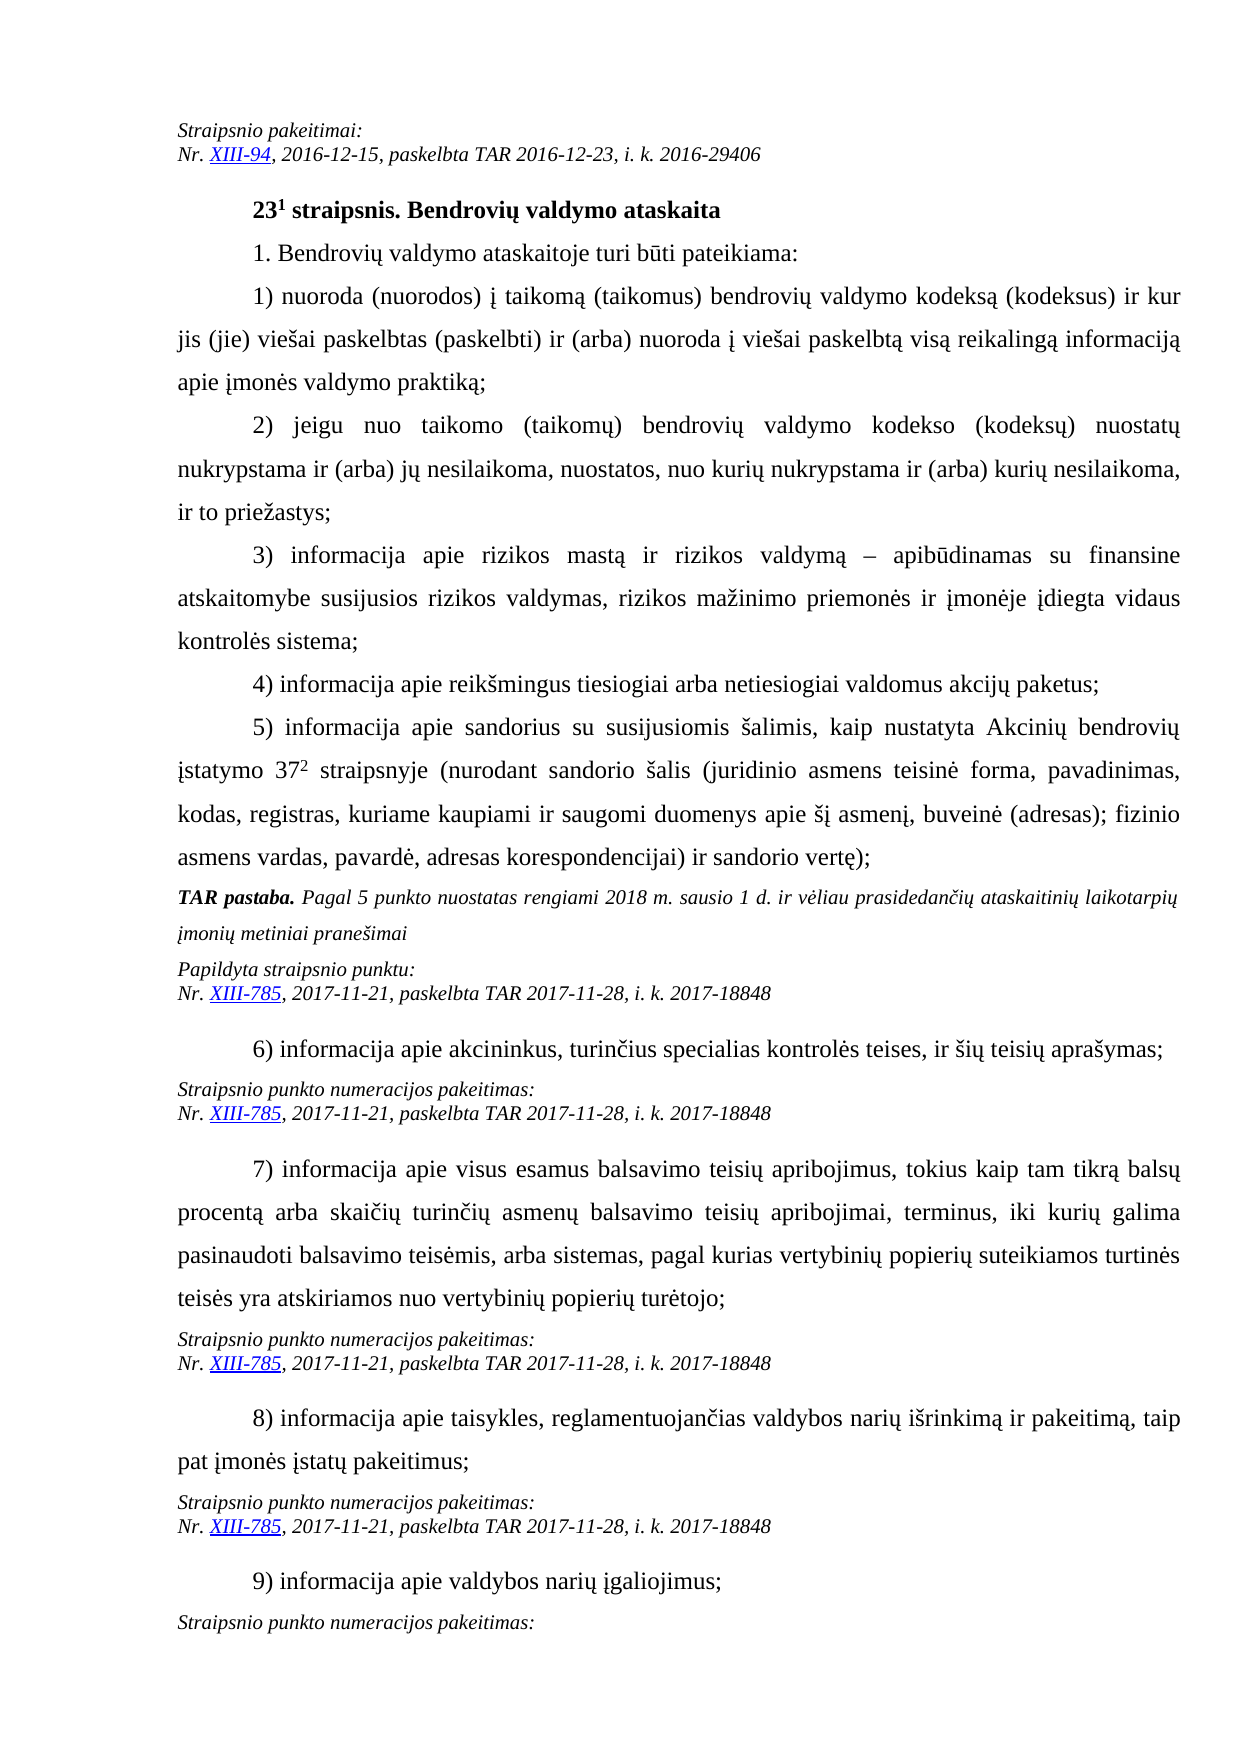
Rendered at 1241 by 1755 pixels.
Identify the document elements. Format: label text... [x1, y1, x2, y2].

text Nr. XIII-785, 2017-11-21, paskelbta TAR 2017-11-28, i. k. 2017-18848 [177, 1101, 1181, 1125]
text 231 straipsnis. Bendrovių valdymo ataskaita [177, 195, 1181, 224]
text Straipsnio pakeitimai: [177, 118, 1181, 142]
text Straipsnio punkto numeracijos pakeitimas: [177, 1326, 1181, 1351]
text 8) informacija apie taisykles, reglamentuojančias valdybos narių išrinkimą ir pakeitimą, taip pat įmonės įstatų pakeitimus; [177, 1403, 1181, 1475]
text 5) informacija apie sandorius su susijusiomis šalimis, kaip nustatyta Akcinių bendrovių įstatymo 372 straipsnyje (nurodant sandorio šalis (juridinio asmens teisinė forma, pavadinimas, kodas, registras, kuriame kaupiami ir saugomi duomenys apie šį asmenį, buveinė (adresas); fizinio asmens vardas, pavardė, adresas korespondencijai) ir sandorio vertę); [177, 712, 1181, 871]
text Papildyta straipsnio punktu: [177, 957, 1181, 981]
text 9) informacija apie valdybos narių įgaliojimus; [177, 1566, 1181, 1595]
text 1) nuoroda (nuorodos) į taikomą (taikomus) bendrovių valdymo kodeksą (kodeksus) ir kur jis (jie) viešai paskelbtas (paskelbti) ir (arba) nuoroda į viešai paskelbtą visą reikalingą informaciją apie įmonės valdymo praktiką; [177, 281, 1181, 396]
text Straipsnio punkto numeracijos pakeitimas: [177, 1077, 1181, 1101]
text 7) informacija apie visus esamus balsavimo teisių apribojimus, tokius kaip tam tikrą balsų procentą arba skaičių turinčių asmenų balsavimo teisių apribojimai, terminus, iki kurių galima pasinaudoti balsavimo teisėmis, arba sistemas, pagal kurias vertybinių popierių suteikiamos turtinės teisės yra atskiriamos nuo vertybinių popierių turėtojo; [177, 1154, 1181, 1312]
text TAR pastaba. Pagal 5 punkto nuostatas rengiami 2018 m. sausio 1 d. ir vėliau prasidedančių ataskaitinių laikotarpių įmonių metiniai pranešimai [177, 885, 1181, 945]
text 2) jeigu nuo taikomo (taikomų) bendrovių valdymo kodekso (kodeksų) nuostatų nukrypstama ir (arba) jų nesilaikoma, nuostatos, nuo kurių nukrypstama ir (arba) kurių nesilaikoma, ir to priežastys; [177, 411, 1181, 526]
text 6) informacija apie akcininkus, turinčius specialias kontrolės teises, ir šių teisių aprašymas; [177, 1034, 1181, 1063]
text Straipsnio punkto numeracijos pakeitimas: [177, 1489, 1181, 1514]
text 4) informacija apie reikšmingus tiesiogiai arba netiesiogiai valdomus akcijų paketus; [177, 669, 1181, 698]
text Nr. XIII-785, 2017-11-21, paskelbta TAR 2017-11-28, i. k. 2017-18848 [177, 1351, 1181, 1374]
text Nr. XIII-785, 2017-11-21, paskelbta TAR 2017-11-28, i. k. 2017-18848 [177, 981, 1181, 1005]
text Straipsnio punkto numeracijos pakeitimas: [177, 1609, 1181, 1634]
text Nr. XIII-94, 2016-12-15, paskelbta TAR 2016-12-23, i. k. 2016-29406 [177, 142, 1181, 166]
text 3) informacija apie rizikos mastą ir rizikos valdymą – apibūdinamas su finansine atskaitomybe susijusios rizikos valdymas, rizikos mažinimo priemonės ir įmonėje įdiegta vidaus kontrolės sistema; [177, 540, 1181, 655]
text Nr. XIII-785, 2017-11-21, paskelbta TAR 2017-11-28, i. k. 2017-18848 [177, 1514, 1181, 1538]
text 1. Bendrovių valdymo ataskaitoje turi būti pateikiama: [177, 238, 1181, 267]
